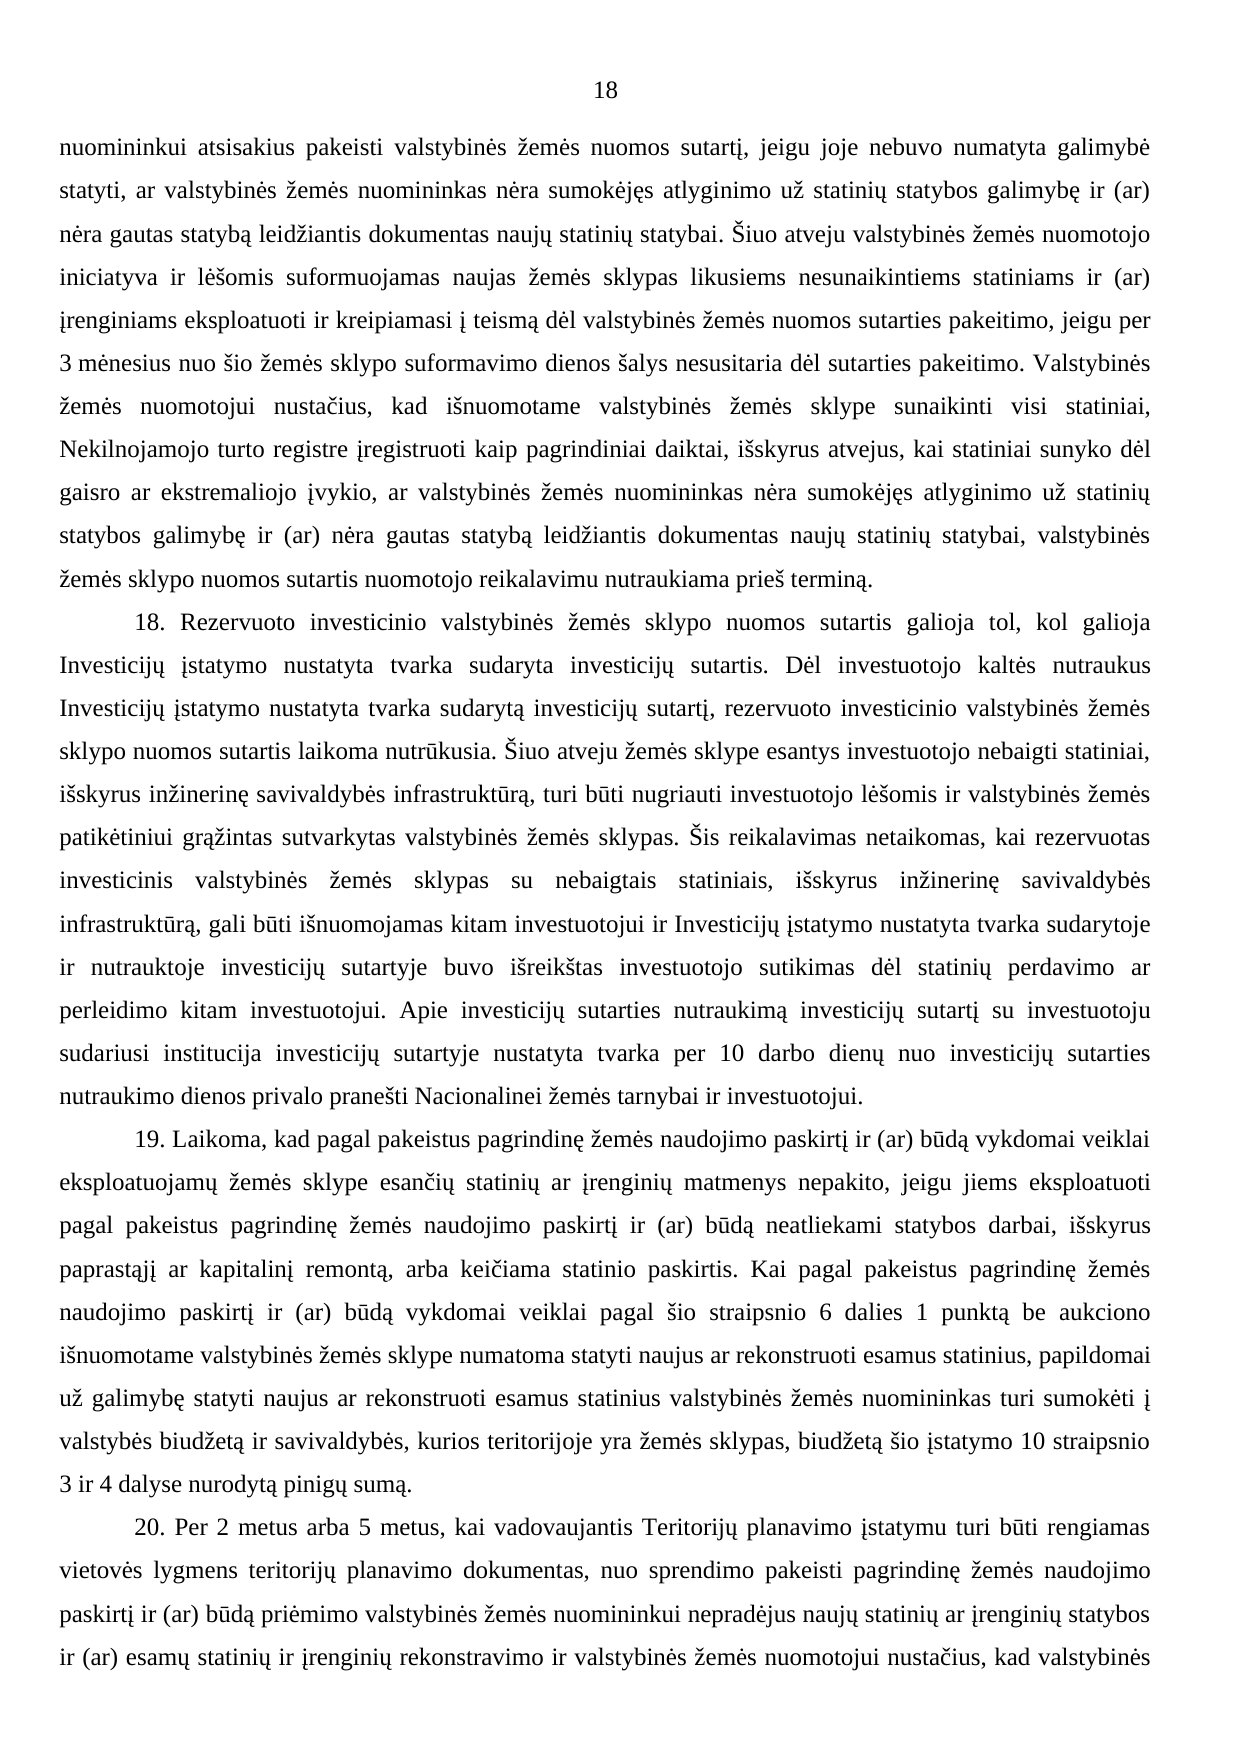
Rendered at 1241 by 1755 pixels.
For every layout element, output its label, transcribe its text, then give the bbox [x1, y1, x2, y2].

text 20. Per 2 metus arba 5 metus, kai vadovaujantis Teritorijų planavimo įstatymu turi būti rengiamas vietovės lygmens teritorijų planavimo dokumentas, nuo sprendimo pakeisti pagrindinę žemės naudojimo paskirtį ir (ar) būdą priėmimo valstybinės žemės nuomininkui nepradėjus naujų statinių ar įrenginių statybos ir (ar) esamų statinių ir įrenginių rekonstravimo ir valstybinės žemės nuomotojui nustačius, kad valstybinės [59, 1512, 1152, 1671]
text 18. Rezervuoto investicinio valstybinės žemės sklypo nuomos sutartis galioja tol, kol galioja Investicijų įstatymo nustatyta tvarka sudaryta investicijų sutartis. Dėl investuotojo kaltės nutraukus Investicijų įstatymo nustatyta tvarka sudarytą investicijų sutartį, rezervuoto investicinio valstybinės žemės sklypo nuomos sutartis laikoma nutrūkusia. Šiuo atveju žemės sklype esantys investuotojo nebaigti statiniai, išskyrus inžinerinę savivaldybės infrastruktūrą, turi būti nugriauti investuotojo lėšomis ir valstybinės žemės patikėtiniui grąžintas sutvarkytas valstybinės žemės sklypas. Šis reikalavimas netaikomas, kai rezervuotas investicinis valstybinės žemės sklypas su nebaigtais statiniais, išskyrus inžinerinę savivaldybės infrastruktūrą, gali būti išnuomojamas kitam investuotojui ir Investicijų įstatymo nustatyta tvarka sudarytoje ir nutrauktoje investicijų sutartyje buvo išreikštas investuotojo sutikimas dėl statinių perdavimo ar perleidimo kitam investuotojui. Apie investicijų sutarties nutraukimą investicijų sutartį su investuotoju sudariusi institucija investicijų sutartyje nustatyta tvarka per 10 darbo dienų nuo investicijų sutarties nutraukimo dienos privalo pranešti Nacionalinei žemės tarnybai ir investuotojui. [59, 607, 1152, 1110]
text 19. Laikoma, kad pagal pakeistus pagrindinę žemės naudojimo paskirtį ir (ar) būdą vykdomai veiklai eksploatuojamų žemės sklype esančių statinių ar įrenginių matmenys nepakito, jeigu jiems eksploatuoti pagal pakeistus pagrindinę žemės naudojimo paskirtį ir (ar) būdą neatliekami statybos darbai, išskyrus paprastąjį ar kapitalinį remontą, arba keičiama statinio paskirtis. Kai pagal pakeistus pagrindinę žemės naudojimo paskirtį ir (ar) būdą vykdomai veiklai pagal šio straipsnio 6 dalies 1 punktą be aukciono išnuomotame valstybinės žemės sklype numatoma statyti naujus ar rekonstruoti esamus statinius, papildomai už galimybę statyti naujus ar rekonstruoti esamus statinius valstybinės žemės nuomininkas turi sumokėti į valstybės biudžetą ir savivaldybės, kurios teritorijoje yra žemės sklypas, biudžetą šio įstatymo 10 straipsnio 3 ir 4 dalyse nurodytą pinigų sumą. [59, 1124, 1152, 1498]
text nuomininkui atsisakius pakeisti valstybinės žemės nuomos sutartį, jeigu joje nebuvo numatyta galimybė statyti, ar valstybinės žemės nuomininkas nėra sumokėjęs atlyginimo už statinių statybos galimybę ir (ar) nėra gautas statybą leidžiantis dokumentas naujų statinių statybai. Šiuo atveju valstybinės žemės nuomotojo iniciatyva ir lėšomis suformuojamas naujas žemės sklypas likusiems nesunaikintiems statiniams ir (ar) įrenginiams eksploatuoti ir kreipiamasi į teismą dėl valstybinės žemės nuomos sutarties pakeitimo, jeigu per 3 mėnesius nuo šio žemės sklypo suformavimo dienos šalys nesusitaria dėl sutarties pakeitimo. Valstybinės žemės nuomotojui nustačius, kad išnuomotame valstybinės žemės sklype sunaikinti visi statiniai, Nekilnojamojo turto registre įregistruoti kaip pagrindiniai daiktai, išskyrus atvejus, kai statiniai sunyko dėl gaisro ar ekstremaliojo įvykio, ar valstybinės žemės nuomininkas nėra sumokėjęs atlyginimo už statinių statybos galimybę ir (ar) nėra gautas statybą leidžiantis dokumentas naujų statinių statybai, valstybinės žemės sklypo nuomos sutartis nuomotojo reikalavimu nutraukiama prieš terminą. [59, 132, 1152, 592]
